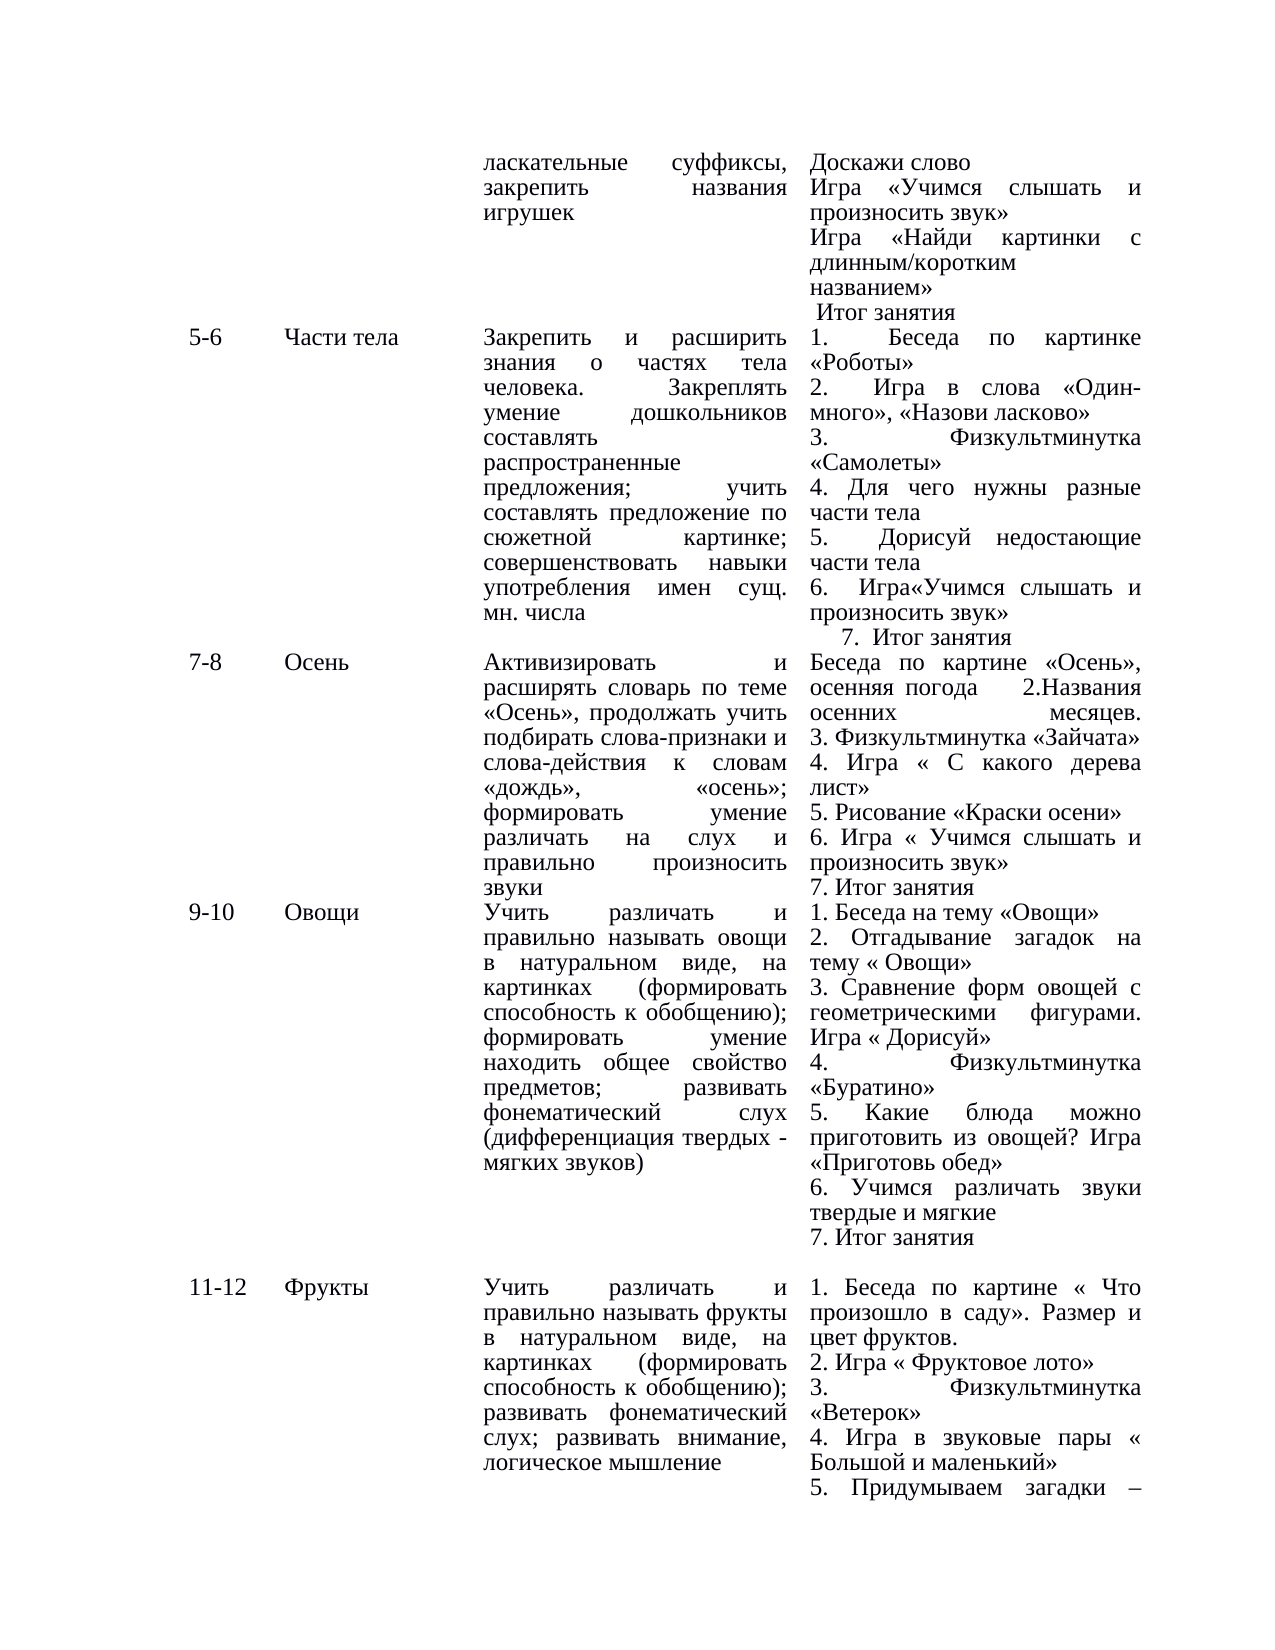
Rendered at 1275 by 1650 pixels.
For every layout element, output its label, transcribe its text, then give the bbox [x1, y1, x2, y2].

table_cell Доскажи слово Игра «Учимся слышать и произносить звук» Игра «Найди картинки с длинным/коротким названием» Итог занятия [798, 150, 1153, 325]
table_cell 9-10 [177, 900, 273, 1275]
table_cell Овощи [273, 900, 472, 1275]
table_cell ласкательные суффиксы, закрепить названия игрушек [472, 150, 798, 325]
table_cell Беседа по картине «Осень», осенняя погода 2.Названия осенних месяцев. 3. Физкультминутка «Зайчата» 4. Игра « С какого дерева лист» 5. Рисование «Краски осени» 6. Игра « Учимся слышать и произносить звук» 7. Итог занятия [798, 650, 1153, 900]
table_cell 7-8 [177, 650, 273, 900]
table_cell Учить различать и правильно называть фрукты в натуральном виде, на картинках (формировать способность к обобщению); развивать фонематический слух; развивать внимание, логическое мышление [472, 1275, 798, 1500]
table_cell Осень [273, 650, 472, 900]
table_cell 1. Беседа по картине « Что произошло в саду». Размер и цвет фруктов. 2. Игра « Фруктовое лото» 3. Физкультминутка «Ветерок» 4. Игра в звуковые пары « Большой и маленький» 5. Придумываем загадки – [798, 1275, 1153, 1500]
table_cell 1. Беседа на тему «Овощи» 2. Отгадывание загадок на тему « Овощи» 3. Сравнение форм овощей с геометрическими фигурами. Игра « Дорисуй» 4. Физкультминутка «Буратино» 5. Какие блюда можно приготовить из овощей? Игра «Приготовь обед» 6. Учимся различать звуки твердые и мягкие 7. Итог занятия [798, 900, 1153, 1275]
table_cell [177, 150, 273, 325]
table_cell 5-6 [177, 325, 273, 650]
table_cell 1. Беседа по картинке «Роботы» 2. Игра в слова «Один-много», «Назови ласково» 3. Физкультминутка «Самолеты» 4. Для чего нужны разные части тела 5. Дорисуй недостающие части тела 6. Игра«Учимся слышать и произносить звук» 7. Итог занятия [798, 325, 1153, 650]
table_cell Активизировать и расширять словарь по теме «Осень», продолжать учить подбирать слова-признаки и слова-действия к словам «дождь», «осень»; формировать умение различать на слух и правильно произносить звуки [472, 650, 798, 900]
table_cell Закрепить и расширить знания о частях тела человека. Закреплять умение дошкольников составлять распространенные предложения; учить составлять предложение по сюжетной картинке; совершенствовать навыки употребления имен сущ. мн. числа [472, 325, 798, 650]
table_cell Части тела [273, 325, 472, 650]
table_cell Учить различать и правильно называть овощи в натуральном виде, на картинках (формировать способность к обобщению); формировать умение находить общее свойство предметов; развивать фонематический слух (дифференциация твердых -мягких звуков) [472, 900, 798, 1275]
table_cell [273, 150, 472, 325]
table_cell Фрукты [273, 1275, 472, 1500]
table_cell 11-12 [177, 1275, 273, 1500]
